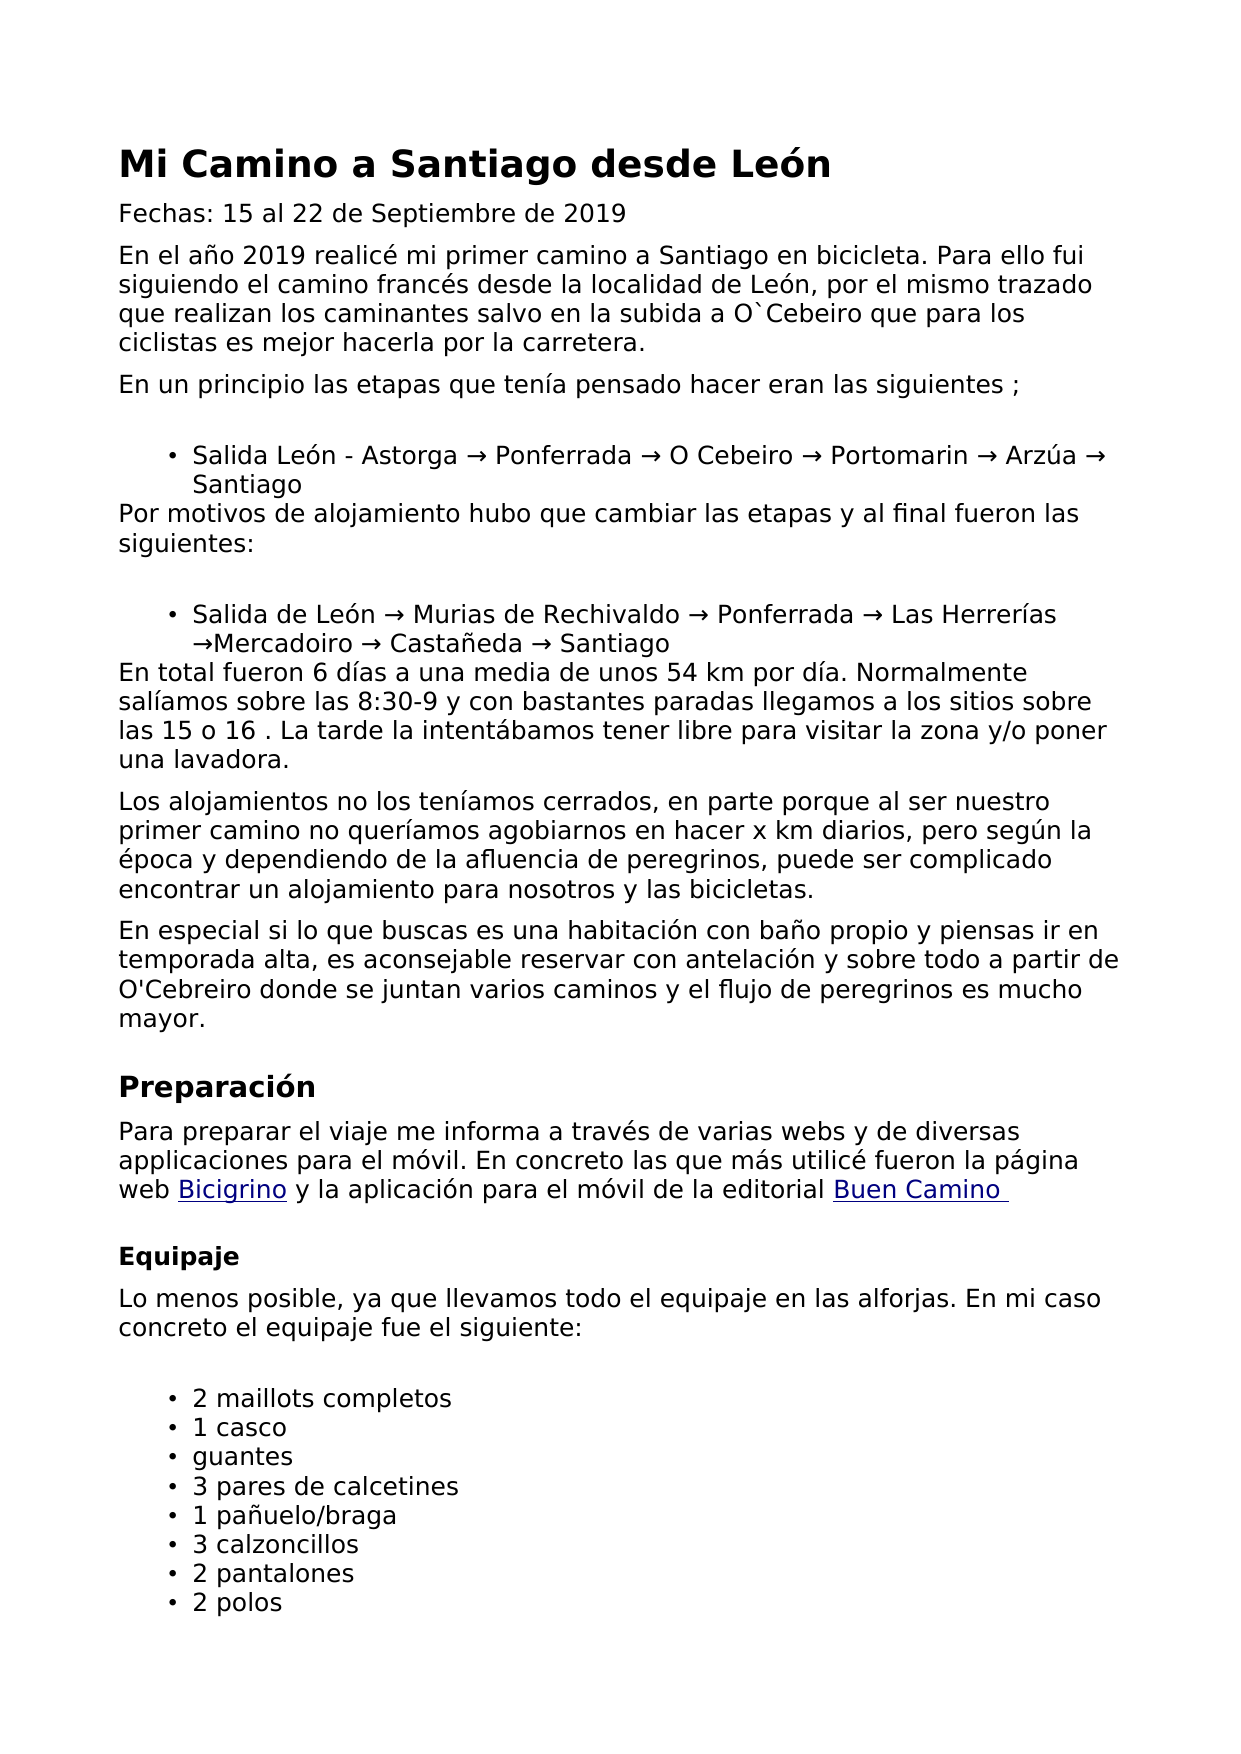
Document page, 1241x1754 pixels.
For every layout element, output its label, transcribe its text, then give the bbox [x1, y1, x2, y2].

text Lo menos posible, ya que llevamos todo el equipaje en las alforjas. En mi caso concreto el equipaje fue el siguiente: [118, 1284, 1122, 1342]
list 2 pantalones [177, 1559, 1122, 1588]
list 3 pares de calcetines [177, 1472, 1122, 1501]
subtitle Equipaje [118, 1242, 1122, 1271]
list 2 maillots completos [177, 1384, 1122, 1413]
text Por motivos de alojamiento hubo que cambiar las etapas y al final fueron las siguientes: [118, 499, 1122, 558]
text Para preparar el viaje me informa a través de varias webs y de diversas applicaciones para el móvil. En concreto las que más utilicé fueron la página web Bicigrino y la aplicación para el móvil de la editorial Buen Camino [118, 1117, 1122, 1205]
list 2 polos [177, 1588, 1122, 1617]
text En el año 2019 realicé mi primer camino a Santiago en bicicleta. Para ello fui siguiendo el camino francés desde la localidad de León, por el mismo trazado que realizan los caminantes salvo en la subida a O`Cebeiro que para los ciclistas es mejor hacerla por la carretera. [118, 241, 1122, 358]
list 3 calzoncillos [177, 1530, 1122, 1559]
text En total fueron 6 días a una media de unos 54 km por día. Normalmente salíamos sobre las 8:30-9 y con bastantes paradas llegamos a los sitios sobre las 15 o 16 . La tarde la intentábamos tener libre para visitar la zona y/o poner una lavadora. [118, 658, 1122, 775]
subtitle Mi Camino a Santiago desde León [118, 143, 1122, 187]
list 1 casco [177, 1413, 1122, 1442]
text En especial si lo que buscas es una habitación con baño propio y piensas ir en temporada alta, es aconsejable reservar con antelación y sobre todo a partir de O'Cebreiro donde se juntan varios caminos y el flujo de peregrinos es mucho mayor. [118, 917, 1122, 1033]
list Salida de León → Murias de Rechivaldo → Ponferrada → Las Herrerías →Mercadoiro → Castañeda → Santiago [177, 600, 1122, 658]
list guantes [177, 1442, 1122, 1472]
subtitle Preparación [118, 1071, 1122, 1105]
text Los alojamientos no los teníamos cerrados, en parte porque al ser nuestro primer camino no queríamos agobiarnos en hacer x km diarios, pero según la época y dependiendo de la afluencia de peregrinos, puede ser complicado encontrar un alojamiento para nosotros y las bicicletas. [118, 787, 1122, 904]
text Fechas: 15 al 22 de Septiembre de 2019 [118, 199, 1122, 228]
text En un principio las etapas que tenía pensado hacer eran las siguientes ; [118, 370, 1122, 399]
list 1 pañuelo/braga [177, 1501, 1122, 1530]
list Salida León - Astorga → Ponferrada → O Cebeiro → Portomarin → Arzúa → Santiago [177, 441, 1122, 499]
